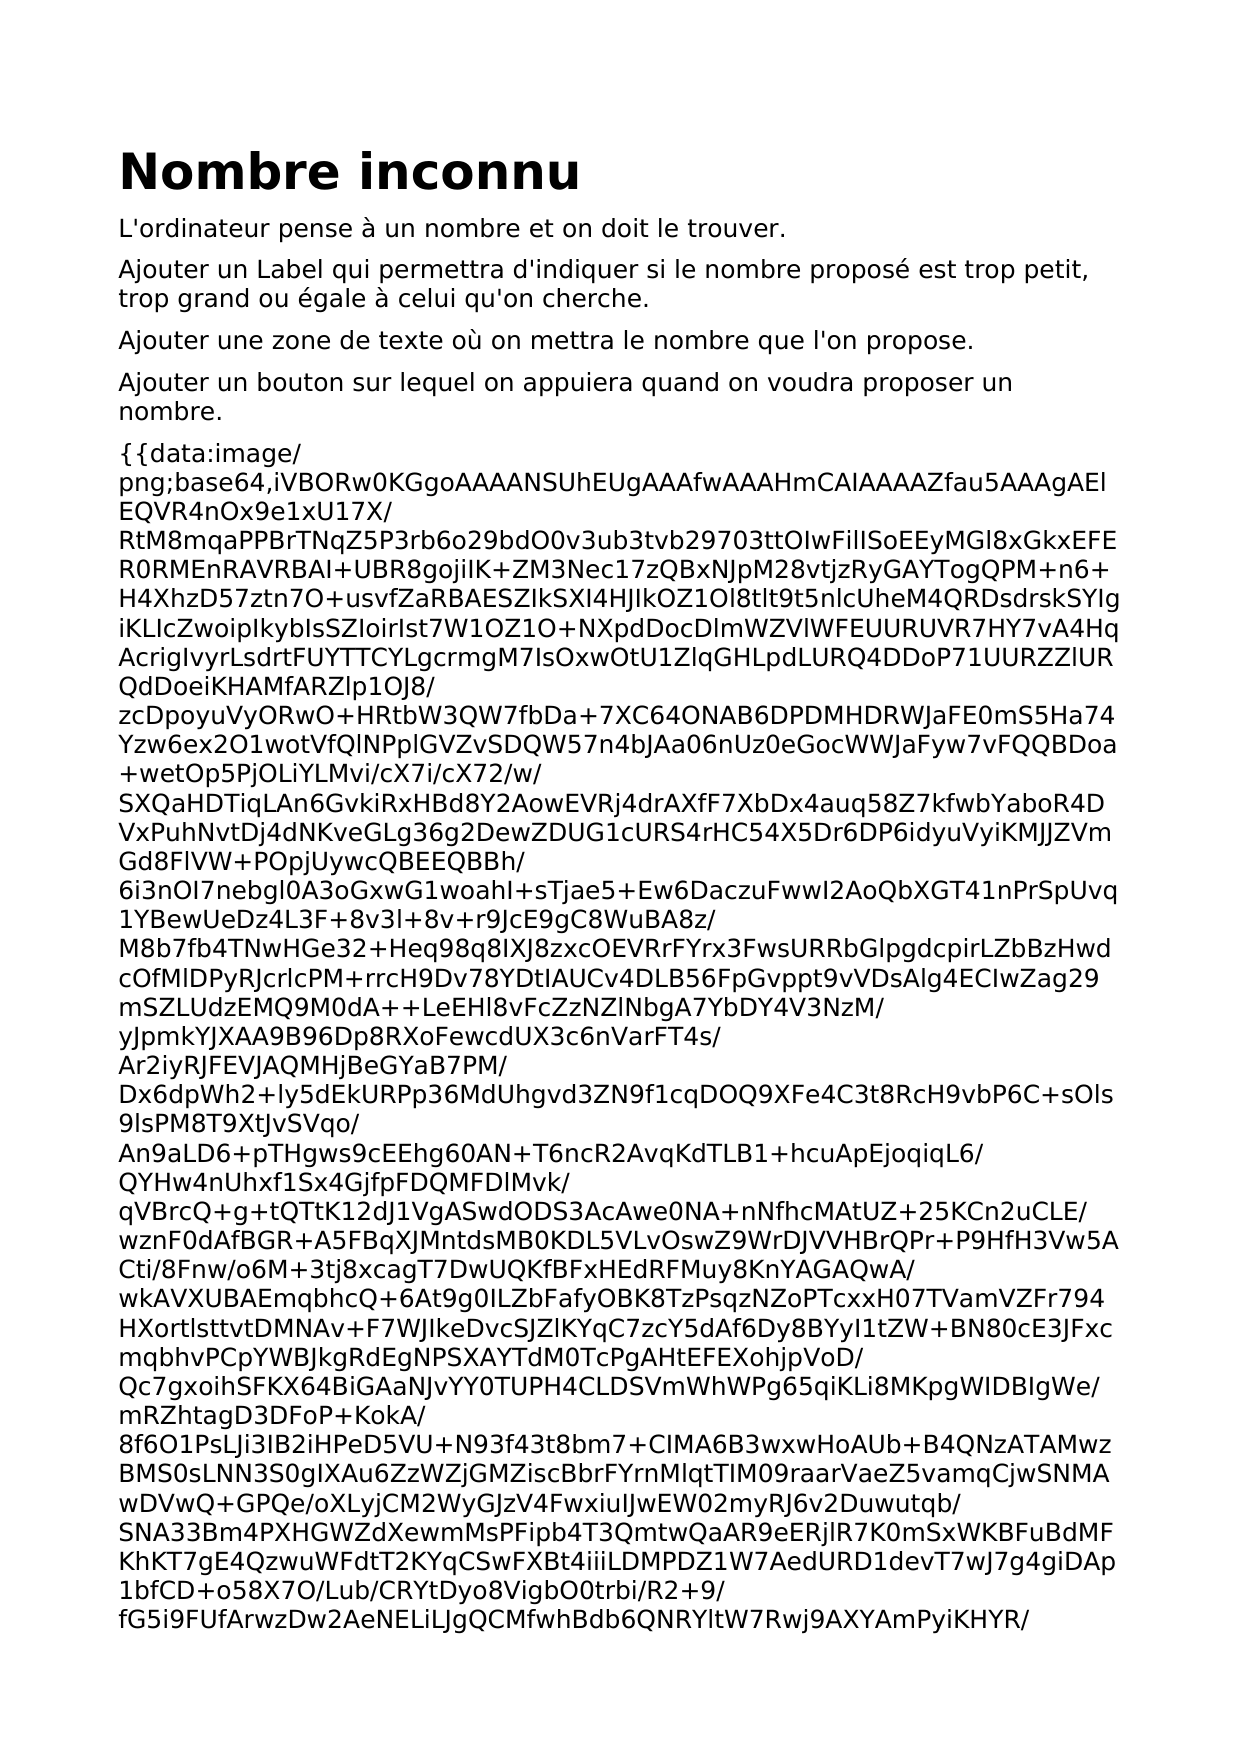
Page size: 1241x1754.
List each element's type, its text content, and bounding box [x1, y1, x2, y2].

text Ajouter un Label qui permettra d'indiquer si le nombre proposé est trop petit, trop grand ou égale à celui qu'on cherche. [118, 256, 1122, 314]
text Ajouter un bouton sur lequel on appuiera quand on voudra proposer un nombre. [118, 368, 1122, 426]
text {{data:image/png;base64,iVBORw0KGgoAAAANSUhEUgAAAfwAAAHmCAIAAAAZfau5AAAgAElEQVR4nOx9e1xU17X/RtM8mqaPPBrTNqZ5P3rb6o29bdO0v3ub3tvb29703ttOIwFilISoEEyMGl8xGkxEFER0RMEnRAVRBAI+UBR8gojiIK+ZM3Nec17zQBxNJpM28vtjzRyGAYTogQPM+n6+H4XhzD57ztn7O+usvfZaRBAESZIkSXI4HJIkOZ1Ol8tlt9t5nlcUheM4QRDsdrskSYIgiKLIcZwoipIkybIsSZIoirIst7W1OZ1O+NXpdDocDlmWZVlWFEUURUVR7HY7vA4HqAcrigIvyrLsdrtFUYTTCYLgcrmgM7IsOxwOtU1ZlqGHLpdLURQ4DDoP71UURZZlURQdDoeiKHAMfARZlp1OJ8/zcDpoyuVyORwO+HRtbW3QW7fbDa+7XC64ONAB6DPDMHDRWJaFE0mS5Ha74Yzw6ex2O1wotVfQlNPplGVZvSDQW57n4bJAa06nUz0eGocWWJaFyw7vFQQBDoa+wetOp5PjOLiYLMvi/cX7i/cX72/w/SXQaHDTiqLAn6GvkiRxHBd8Y2AowEVRj4drAXfF7XbDx4auq58Z7kfwbYaboR4DVxPuhNvtDj4dNKveGLg36g2DewZDUG1cURS4rHC54X5Dr6DP6idyuVyiKMJJZVmGd8FlVW+POpjUywcQBEEQBBh/6i3nOI7nebgl0A3oGxwG1woahI+sTjae5+Ew6DaczuFwwI2AoQbXGT41nPrSpUvq1YBewUeDz4L3F+8v3l+8v+r9JcE9gC8WuBA8z/M8b7fb4TNwHGe32+Heq98q8IXJ8zxcOEVRrFYrx3FwsURRbGlpgdcpirLZbBzHwdcOfMlDPyRJcrlcPM+rrcH9Dv78YDtIAUCv4DLB56FpGvppt9vVDsAlg4ECIwZag29mSZLUdzEMQ9M0dA++LeEHl8vFcZzNZlNbgA7YbDY4V3NzM/yJpmkYJXAA9B96Dp8RXoFewcdUX3c6nVarFT4s/Ar2iyRJFEVJAQMHjBeGYaB7PM/Dx6dpWh2+ly5dEkURPp36MdUhgvd3ZN9f1cqDOQ9XFe4C3t8RcH9vbP6C+sOls9lsPM8T9XtJvSVqo/An9aLD6+pTHgws9cEEhg60AN+T6ncR2AvqKdTLB1+hcuApEjoqiqL6/QYHw4nUhxf1Sx4GjfpFDQMFDlMvk/qVBrcQ+g+tQTtK12dJ1VgASwdODS3AcAwe0NA+nNfhcMAtUZ+25KCn2uCLE/wznF0dAfBGR+A5FBqXJMntdsMB0KDL5VLvOswZ9WrDJVVHBrQPr+P9HfH3Vw5ACti/8Fnw/o6M+3tj8xcagT7DwUQKfBFxHEdRFMuy8KnYAGAQwA/wkAVXUBAEmqbhcQ+6At9g0ILZbFafyOBK8TzPsqzNZoPTcxxH07TVamVZFr794HXortlsttvtDMNAv+F7WJIkeDvcSJZlKYqC7zcY5dAf6Dy8BYyI1tZW+BN80cE3JFxcmqbhvPCpYWBJkgRdEgNPSXAYTdM0TcPgAHtEFEXohjpVoD/Qc7gxoihSFKX64BiGAaNJvYY0TUPH4CLDSVmWhWPg65qiKLi8MKpgWIDBIgWe/mRZhtagD3DFoP+KokA/8f6O1PsLJi3IB2iHPeD5VU+N93f43t8bm7+CIMA6B3wxwHoAUb+B4QNzATAMwzBMS0sLNN3S0gIXAu6ZzWZjGMZiscBbrFYrnMlqtTIM09raarVaeZ5vamqCjwSNMAwDVwQ+GPQe/oXLyjCM2WyGJzV4FwxiuIJwEW02myRJ6v2Duwutqb/SNA33Bm4PXHGWZdXewmMsPFipb4T3QmtwQaAR9eERjlR7K0mSxWKBFuBdMFKhKT7gE4QzwuWFdtT2KYqCSwFXBt4iiiLDMPDZ1W7AedURD1devT7wJ7g4giDAp1bfCD+o58X7O/Lub/CRYtDyo8VigbO0trbi/R2+9/fG5i9FUfArwzDw2AeNELiLJgQCMfwhBdb6QNRYltW7Rwj9AXYAmPyiKHYR/ [118, 439, 1122, 1635]
subtitle Nombre inconnu [118, 143, 1122, 201]
text L'ordinateur pense à un nombre et on doit le trouver. [118, 214, 1122, 243]
text Ajouter une zone de texte où on mettra le nombre que l'on propose. [118, 326, 1122, 356]
